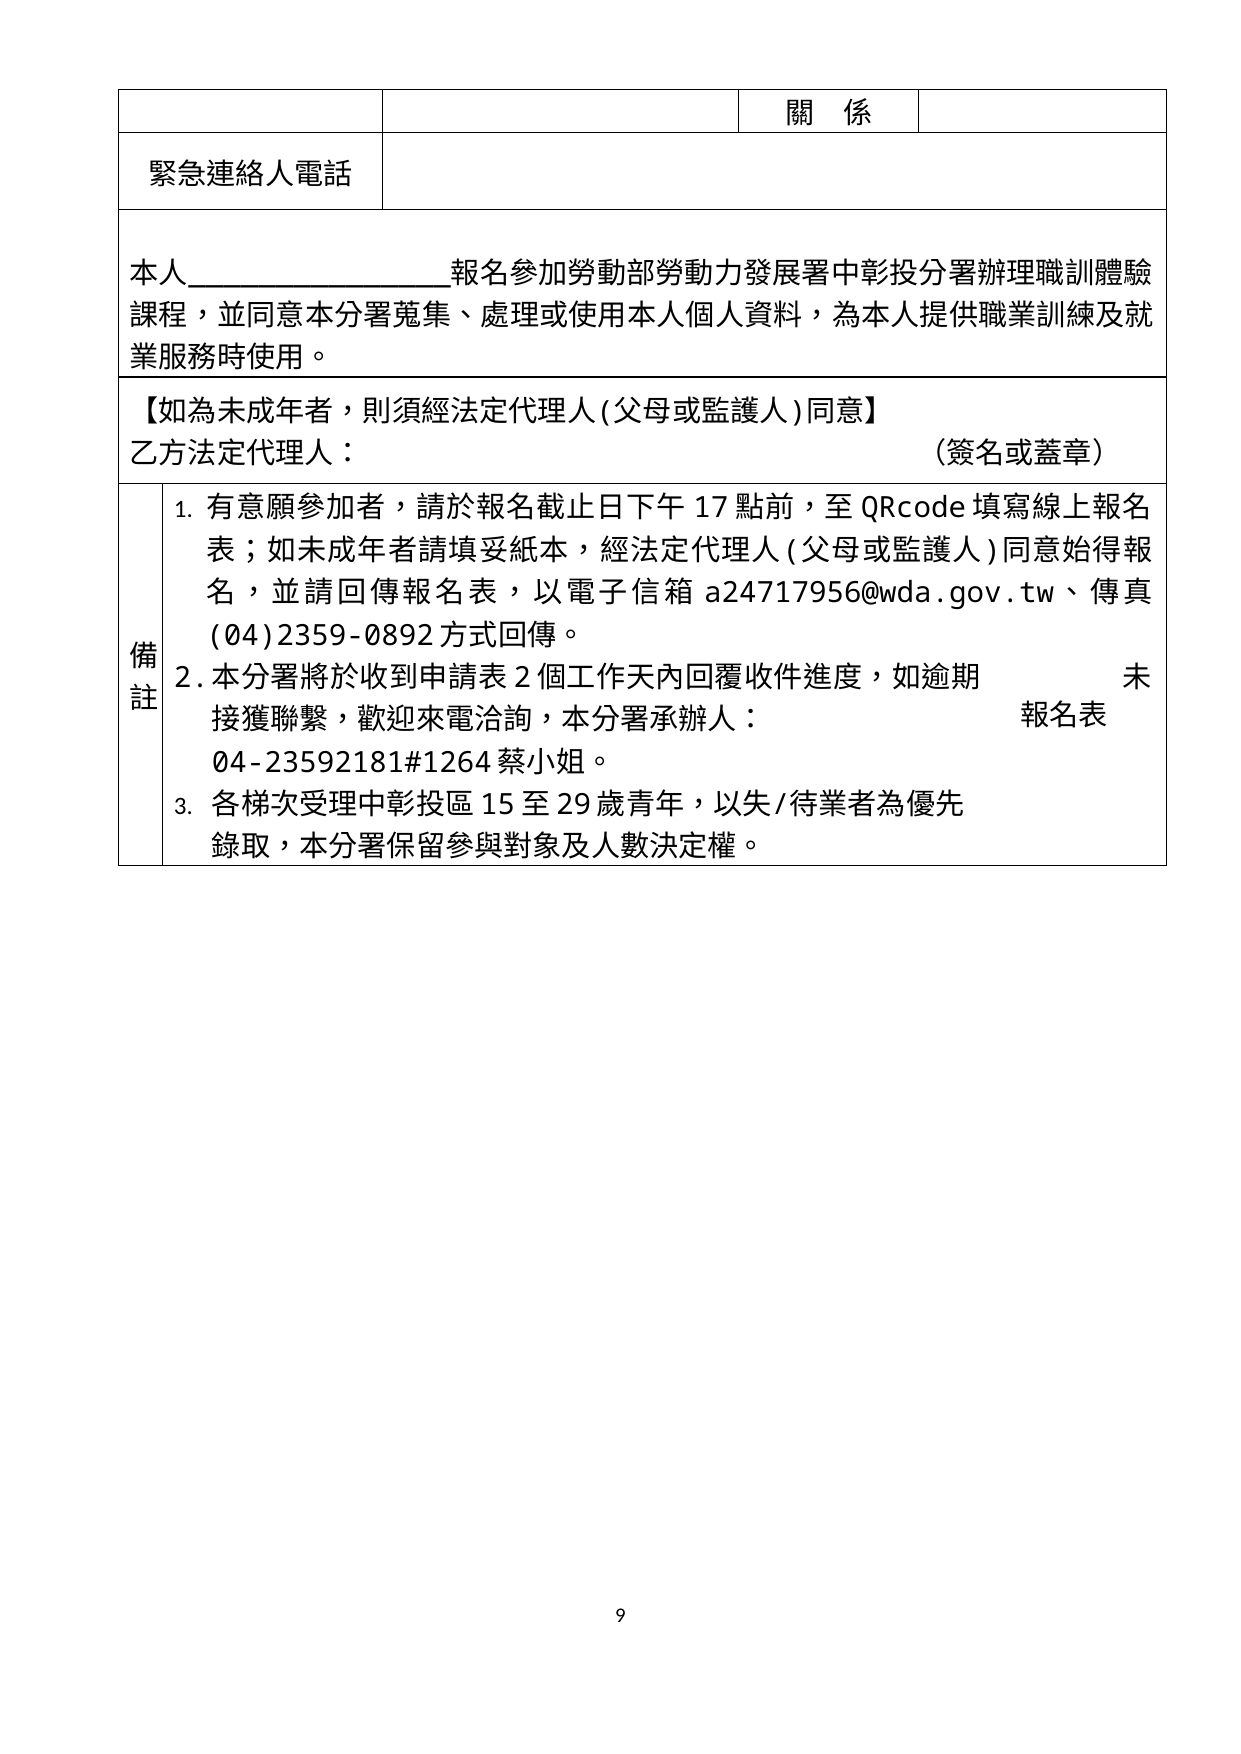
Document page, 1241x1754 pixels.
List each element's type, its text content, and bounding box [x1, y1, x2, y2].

table_cell 【如為未成年者，則須經法定代理人(父母或監護人)同意】 乙方法定代理人： （簽名或蓋章） [119, 378, 1166, 483]
table_cell [383, 90, 738, 132]
table_cell [119, 90, 382, 132]
table_cell [919, 90, 1166, 132]
table_cell 備註 [119, 484, 162, 865]
table_cell 有意願參加者，請於報名截止日下午17點前，至QRcode填寫線上報名表；如未成年者請填妥紙本，經法定代理人(父母或監護人)同意始得報名，並請回傳報名表，以電子信箱a24717956@wda.gov.tw、傳真(04)2359-0892方式回傳。 本分署將於收到申請表2個工作天內回覆收件進度，如逾期未接獲聯繫，歡迎來電洽詢，本分署承辦人： 04-23592181#1264蔡小姐。 各梯次受理中彰投區15至29歲青年，以失/待業者為優先 錄取，本分署保留參與對象及人數決定權。 [163, 484, 1166, 865]
table_cell [383, 133, 1166, 209]
table_cell 關 係 [739, 90, 918, 132]
table_cell 本人_______________報名參加勞動部勞動力發展署中彰投分署辦理職訓體驗課程，並同意本分署蒐集、處理或使用本人個人資料，為本人提供職業訓練及就業服務時使用。 [119, 210, 1166, 376]
table_cell 緊急連絡人電話 [119, 133, 382, 209]
